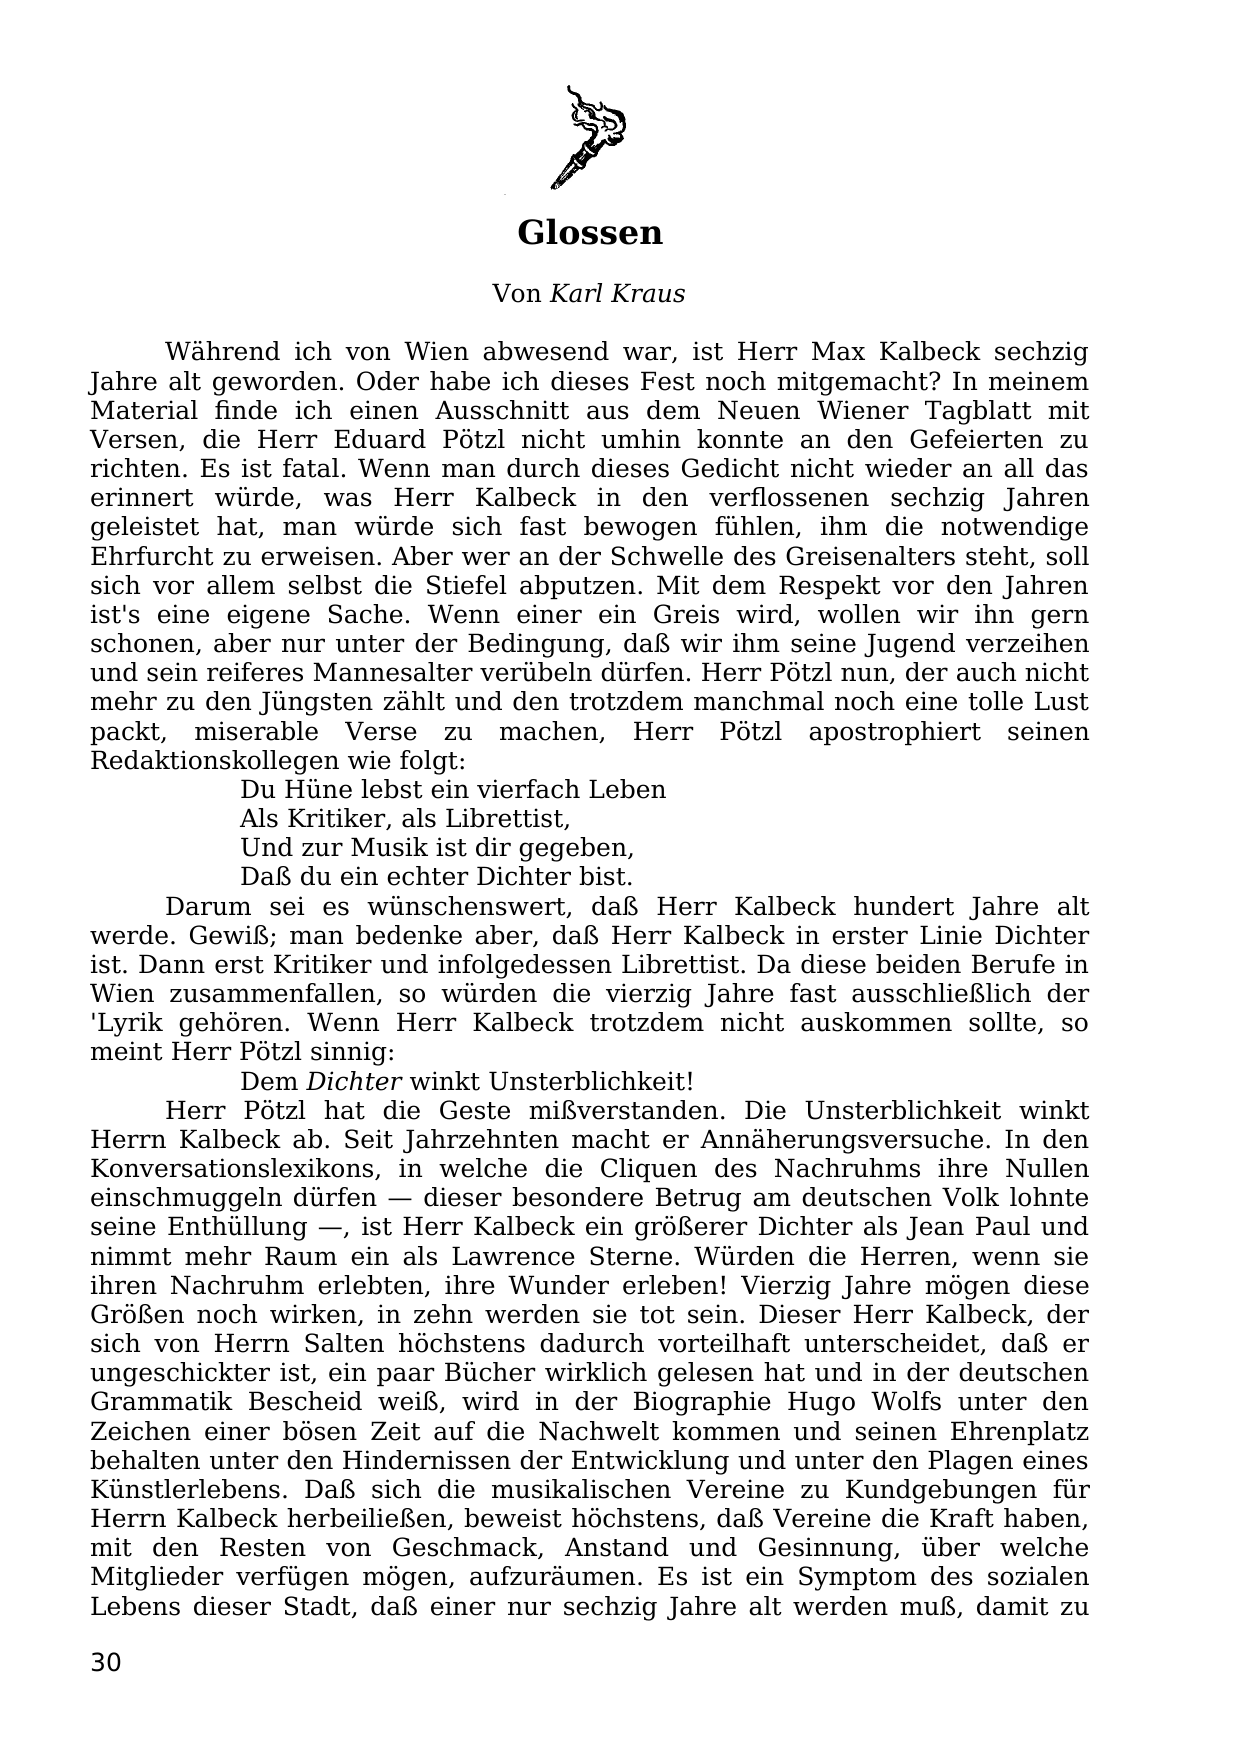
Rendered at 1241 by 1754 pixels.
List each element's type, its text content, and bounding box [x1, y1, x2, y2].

text Von Karl Kraus [90, 252, 1091, 308]
text Dem Dichter winkt Unsterblichkeit! [240, 1067, 1091, 1096]
text Und zur Musik ist dir gegeben, [240, 833, 1091, 862]
text Daß du ein echter Dichter bist. [240, 862, 1091, 892]
picture [317, 75, 864, 209]
text Während ich von Wien abwesend war, ist Herr Max Kalbeck sechzig Jahre alt geworden. Oder habe ich dieses Fest noch mitgemacht? In meinem Material finde ich einen Ausschnitt aus dem Neuen Wiener Tagblatt mit Versen, die Herr Eduard Pötzl nicht umhin konnte an den Gefeierten zu richten. Es ist fatal. Wenn man durch dieses Gedicht nicht wieder an all das erinnert würde, was Herr Kalbeck in den verflossenen sechzig Jahren geleistet hat, man würde sich fast bewogen fühlen, ihm die notwendige Ehrfurcht zu erweisen. Aber wer an der Schwelle des Greisenalters steht, soll sich vor allem selbst die Stiefel abputzen. Mit dem Respekt vor den Jahren ist's eine eigene Sache. Wenn einer ein Greis wird, wollen wir ihn gern schonen, aber nur unter der Bedingung, daß wir ihm seine Jugend verzeihen und sein reiferes Mannesalter verübeln dürfen. Herr Pötzl nun, der auch nicht mehr zu den Jüngsten zählt und den trotzdem manchmal noch eine tolle Lust packt, miserable Verse zu machen, Herr Pötzl apostrophiert seinen Redaktionskollegen wie folgt: [90, 337, 1091, 775]
text Du Hüne lebst ein vierfach Leben [240, 775, 1091, 804]
text Darum sei es wünschenswert, daß Herr Kalbeck hundert Jahre alt werde. Gewiß; man bedenke aber, daß Herr Kalbeck in erster Linie Dichter ist. Dann erst Kritiker und infolgedessen Librettist. Da diese beiden Berufe in Wien zusammenfallen, so würden die vierzig Jahre fast ausschließlich der 'Lyrik gehören. Wenn Herr Kalbeck trotzdem nicht auskommen sollte, so meint Herr Pötzl sinnig: [90, 892, 1091, 1067]
text Glossen [90, 75, 1091, 252]
text Als Kritiker, als Librettist, [240, 804, 1091, 833]
text Herr Pötzl hat die Geste mißverstanden. Die Unsterblichkeit winkt Herrn Kalbeck ab. Seit Jahrzehnten macht er Annäherungsversuche. In den Konversationslexikons, in welche die Cliquen des Nachruhms ihre Nullen einschmuggeln dürfen — dieser besondere Betrug am deutschen Volk lohnte seine Enthüllung —, ist Herr Kalbeck ein größerer Dichter als Jean Paul und nimmt mehr Raum ein als Lawrence Sterne. Würden die Herren, wenn sie ihren Nachruhm erlebten, ihre Wunder erleben! Vierzig Jahre mögen diese Größen noch wirken, in zehn werden sie tot sein. Dieser Herr Kalbeck, der sich von Herrn Salten höchstens dadurch vorteilhaft unterscheidet, daß er ungeschickter ist, ein paar Bücher wirklich gelesen hat und in der deutschen Grammatik Bescheid weiß, wird in der Biographie Hugo Wolfs unter den Zeichen einer bösen Zeit auf die Nachwelt kommen und seinen Ehrenplatz behalten unter den Hindernissen der Entwicklung und unter den Plagen eines Künstlerlebens. Daß sich die musikalischen Vereine zu Kundgebungen für Herrn Kalbeck herbeiließen, beweist höchstens, daß Vereine die Kraft haben, mit den Resten von Geschmack, Anstand und Gesinnung, über welche Mitglieder verfügen mögen, aufzuräumen. Es ist ein Symptom des sozialen Lebens dieser Stadt, daß einer nur sechzig Jahre alt werden muß, damit zu [90, 1096, 1091, 1621]
